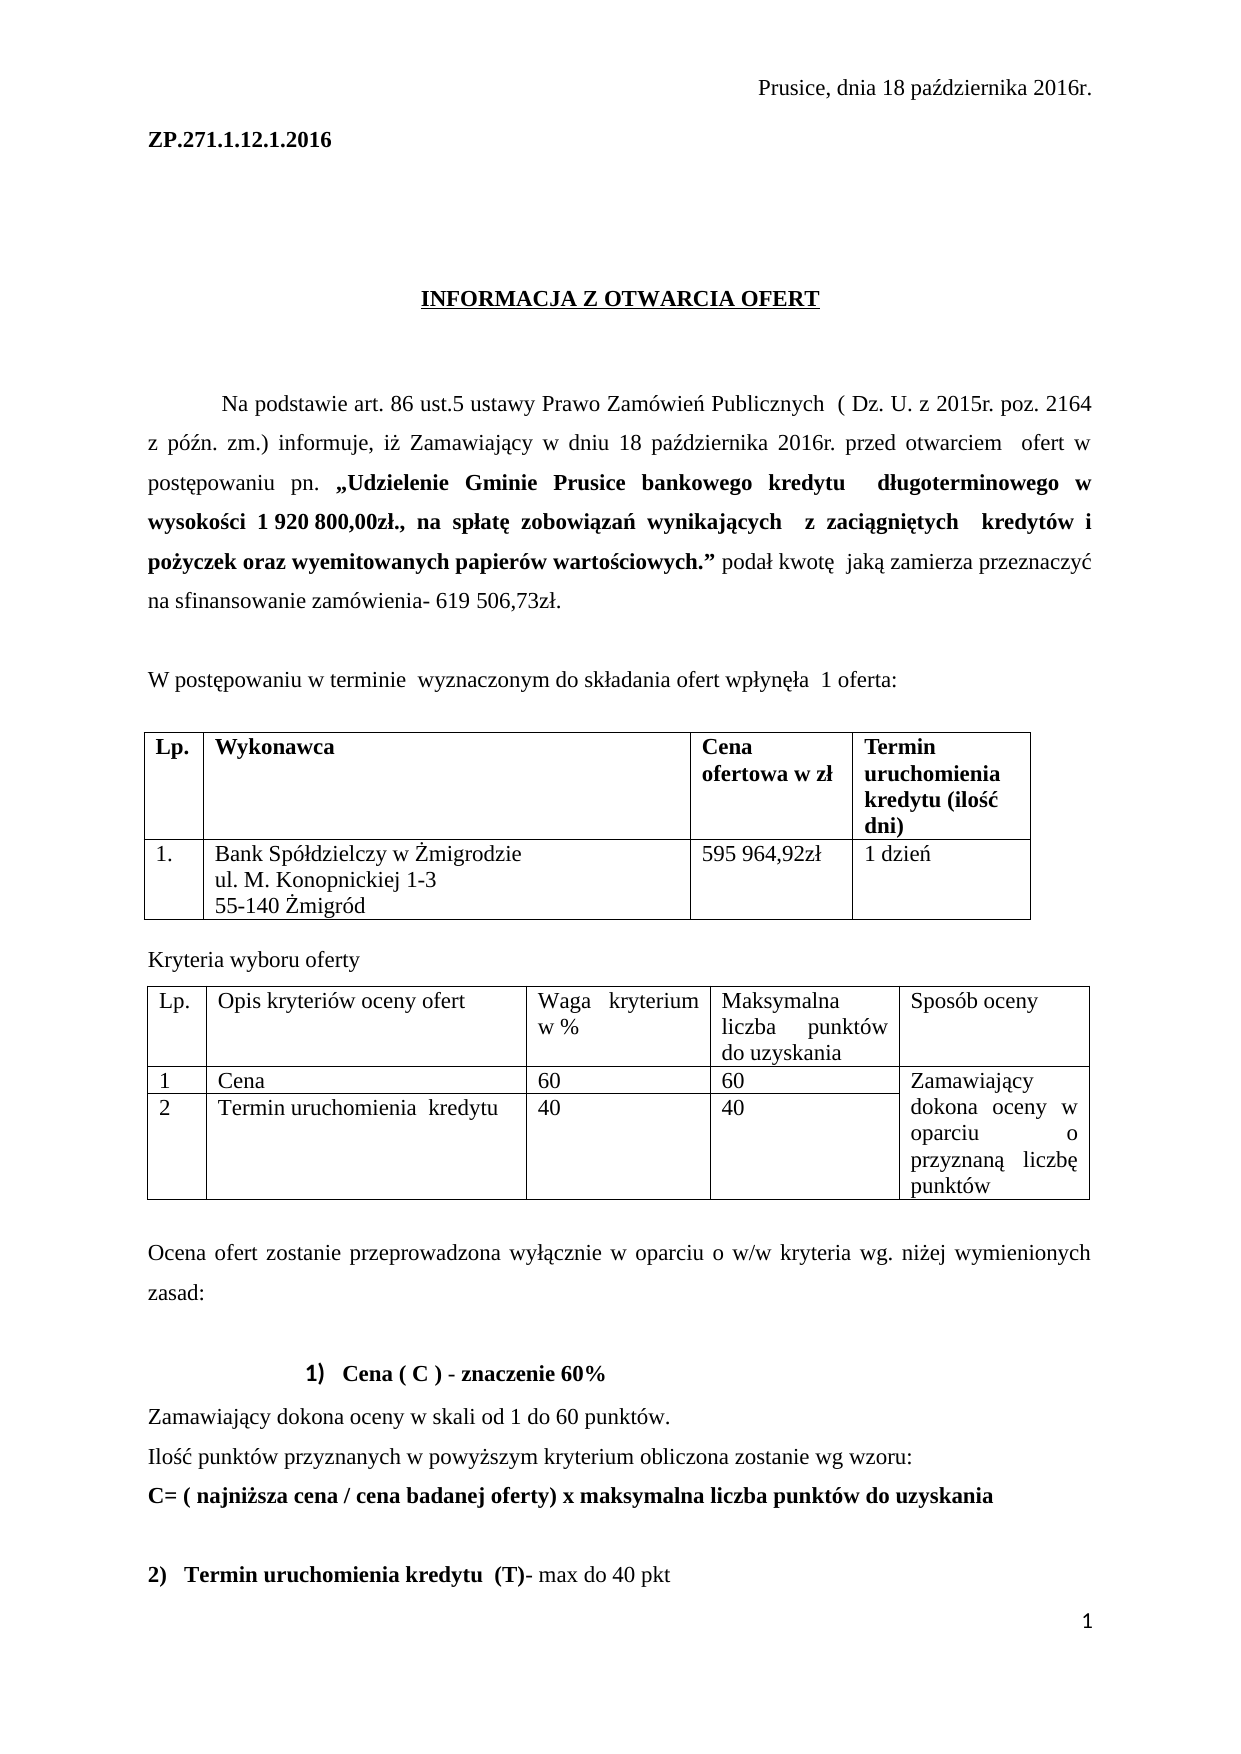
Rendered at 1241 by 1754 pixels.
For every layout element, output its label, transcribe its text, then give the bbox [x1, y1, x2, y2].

table_header Sposób oceny [900, 987, 1089, 1066]
table_cell 60 [527, 1067, 710, 1093]
table_header Wykonawca [204, 733, 690, 839]
text Kryteria wyboru oferty [148, 946, 1093, 972]
table_cell Zamawiający dokona oceny w oparciu o przyznaną liczbę punktów [900, 1067, 1089, 1198]
table_cell Bank Spółdzielczy w Żmigrodzie ul. M. Konopnickiej 1-3 55-140 Żmigród [204, 840, 690, 919]
text ZP.271.1.12.1.2016 [148, 126, 1093, 153]
table_header Opis kryteriów oceny ofert [207, 987, 526, 1066]
list Cena ( C ) - znaczenie 60% [304, 1357, 1093, 1388]
table_header Cena ofertowa w zł [691, 733, 852, 839]
text 2) Termin uruchomienia kredytu (T)- max do 40 pkt [148, 1561, 1093, 1587]
text C= ( najniższa cena / cena badanej oferty) x maksymalna liczba punktów do uzyskania [148, 1482, 1093, 1508]
table_cell 40 [711, 1094, 899, 1198]
text Ocena ofert zostanie przeprowadzona wyłącznie w oparciu o w/w kryteria wg. niżej wymienionych zasad: [148, 1239, 1093, 1305]
text Na podstawie art. 86 ust.5 ustawy Prawo Zamówień Publicznych ( Dz. U. z 2015r. poz. 2164 z późn. zm.) informuje, iż Zamawiający w dniu 18 października 2016r. przed otwarciem ofert w postępowaniu pn. „Udzielenie Gminie Prusice bankowego kredytu długoterminowego w wysokości 1 920 800,00zł., na spłatę zobowiązań wynikających z zaciągniętych kredytów i pożyczek oraz wyemitowanych papierów wartościowych.” podał kwotę jaką zamierza przeznaczyć na sfinansowanie zamówienia- 619 506,73zł. [148, 390, 1093, 614]
text INFORMACJA Z OTWARCIA OFERT [148, 284, 1093, 311]
text Ilość punktów przyznanych w powyższym kryterium obliczona zostanie wg wzoru: [148, 1443, 1093, 1469]
table_cell 1. [145, 840, 203, 919]
table_header Lp. [145, 733, 203, 839]
text Prusice, dnia 18 października 2016r. [148, 74, 1093, 100]
table_header Termin uruchomienia kredytu (ilość dni) [853, 733, 1030, 839]
table_cell 1 [148, 1067, 206, 1093]
table_cell 1 dzień [853, 840, 1030, 919]
text W postępowaniu w terminie wyznaczonym do składania ofert wpłynęła 1 oferta: [148, 666, 1093, 693]
text Zamawiający dokona oceny w skali od 1 do 60 punktów. [148, 1403, 1093, 1429]
table_cell 2 [148, 1094, 206, 1198]
table_header Maksymalna liczba punktów do uzyskania [711, 987, 899, 1066]
table_cell 60 [711, 1067, 899, 1093]
table_cell Termin uruchomienia kredytu [207, 1094, 526, 1198]
table_cell 595 964,92zł [691, 840, 852, 919]
table_cell Cena [207, 1067, 526, 1093]
table_header Waga kryterium w % [527, 987, 710, 1066]
table_cell 40 [527, 1094, 710, 1198]
table_header Lp. [148, 987, 206, 1066]
